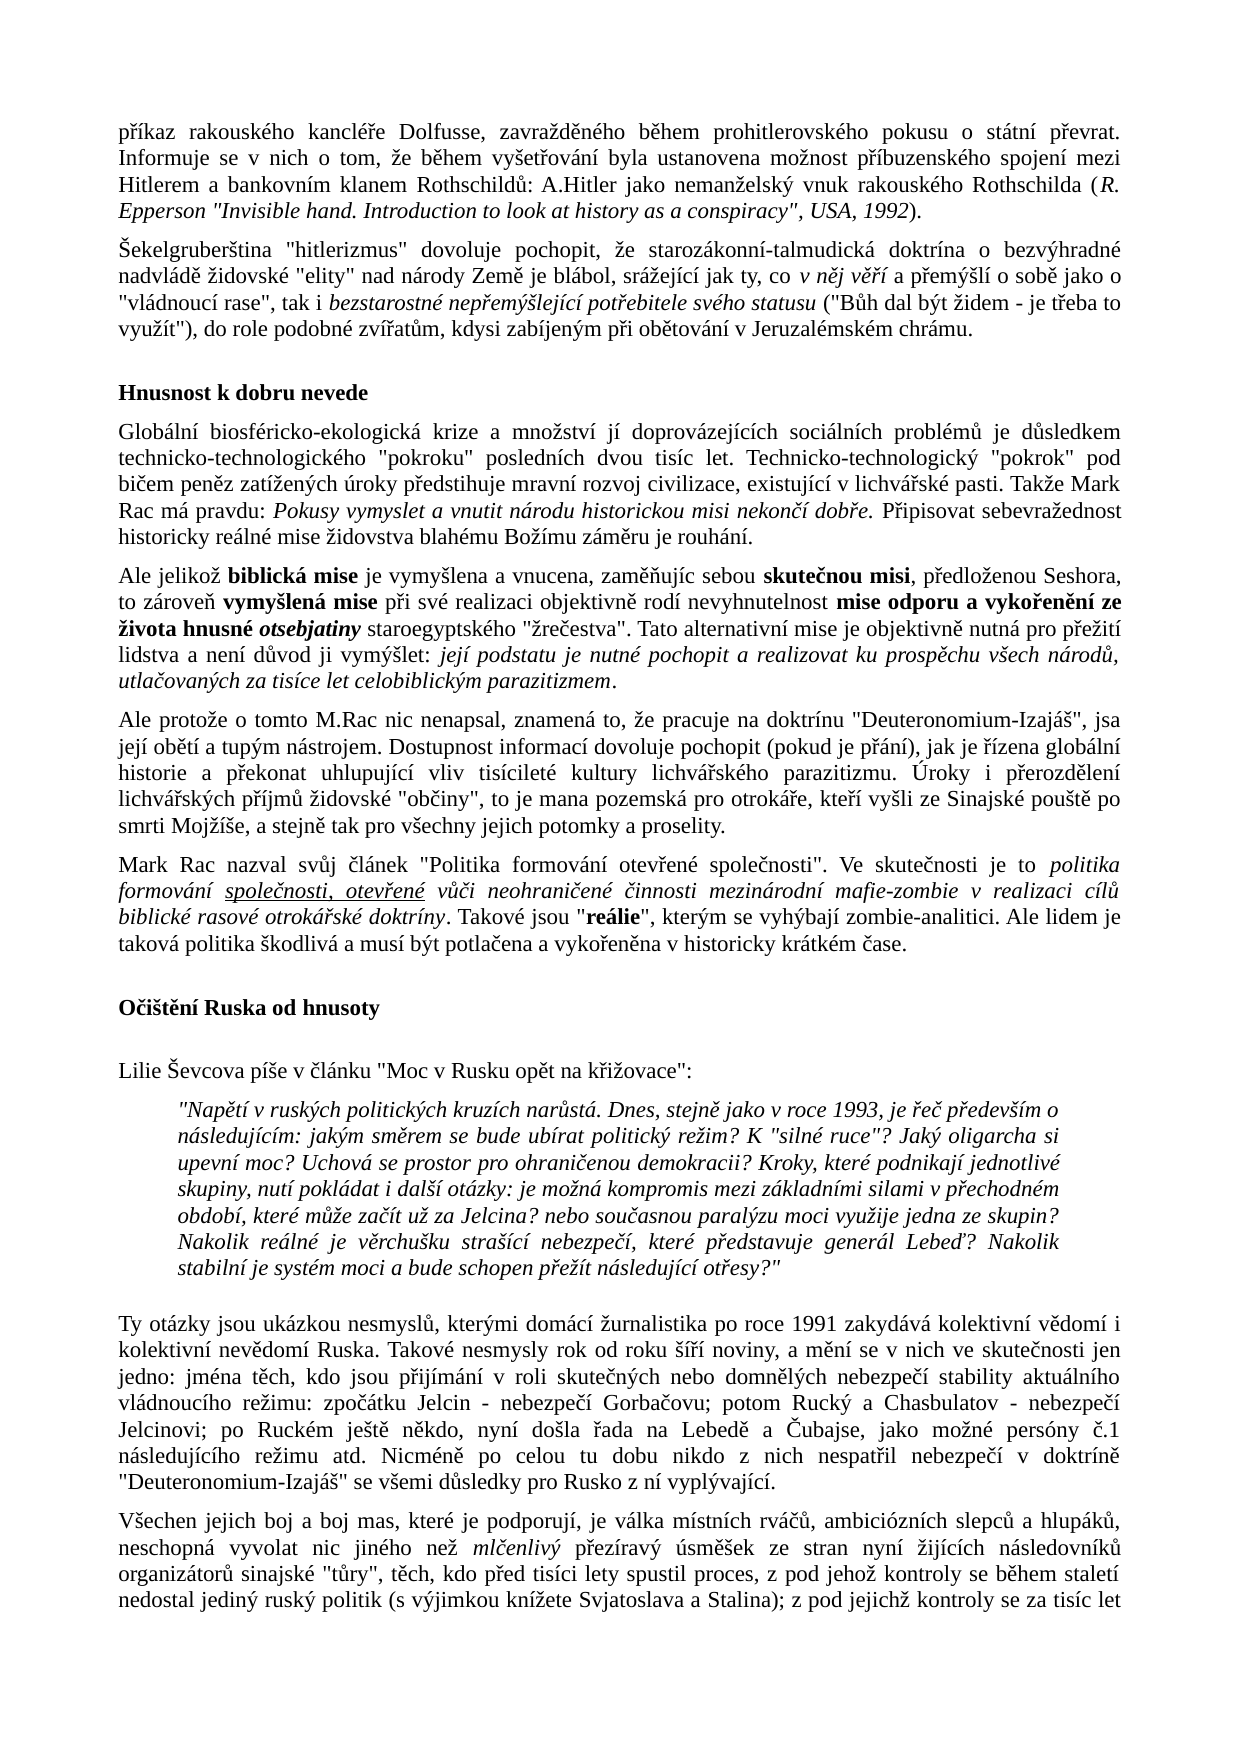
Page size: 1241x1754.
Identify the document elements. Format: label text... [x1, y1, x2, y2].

text Všechen jejich boj a boj mas, které je podporují, je válka místních rváčů, ambiciózních slepců a hlupáků, neschopná vyvolat nic jiného než mlčenlivý přezíravý úsměšek ze stran nyní žijících následovníků organizátorů sinajské "tůry", těch, kdo před tisíci lety spustil proces, z pod jehož kontroly se během staletí nedostal jediný ruský politik (s výjimkou knížete Svjatoslava a Stalina); z pod jejichž kontroly se za tisíc let [118, 1507, 1122, 1613]
subtitle Hnusnost k dobru nevede [118, 379, 1122, 405]
text Ale protože o tomto M.Rac nic nenapsal, znamená to, že pracuje na doktrínu "Deuteronomium-Izajáš", jsa její obětí a tupým nástrojem. Dostupnost informací dovoluje pochopit (pokud je přání), jak je řízena globální historie a překonat uhlupující vliv tisícileté kultury lichvářského parazitizmu. Úroky i přerozdělení lichvářských příjmů židovské "občiny", to je mana pozemská pro otrokáře, kteří vyšli ze Sinajské pouště po smrti Mojžíše, a stejně tak pro všechny jejich potomky a proselity. [118, 706, 1122, 838]
subtitle Lilie Ševcova píše v článku "Moc v Rusku opět na křižovace": [118, 1057, 1122, 1084]
text Globální biosféricko-ekologická krize a množství jí doprovázejících sociálních problémů je důsledkem technicko-technologického "pokroku" posledních dvou tisíc let. Technicko-technologický "pokrok" pod bičem peněz zatížených úroky předstihuje mravní rozvoj civilizace, existující v lichvářské pasti. Takže Mark Rac má pravdu: Pokusy vymyslet a vnutit národu historickou misi nekončí dobře. Připisovat sebevražednost historicky reálné mise židovstva blahému Božímu záměru je rouhání. [118, 418, 1122, 549]
text "Napětí v ruských politických kruzích narůstá. Dnes, stejně jako v roce 1993, je řeč především o následujícím: jakým směrem se bude ubírat politický režim? K "silné ruce"? Jaký oligarcha si upevní moc? Uchová se prostor pro ohraničenou demokracii? Kroky, které podnikají jednotlivé skupiny, nutí pokládat i další otázky: je možná kompromis mezi základními silami v přechodném období, které může začít už za Jelcina? nebo současnou paralýzu moci využije jedna ze skupin? Nakolik reálné je věrchušku strašící nebezpečí, které představuje generál Lebeď? Nakolik stabilní je systém moci a bude schopen přežít následující otřesy?" [177, 1096, 1063, 1281]
text Ale jelikož biblická mise je vymyšlena a vnucena, zaměňujíc sebou skutečnou misi, předloženou Seshora, to zároveň vymyšlená mise při své realizaci objektivně rodí nevyhnutelnost mise odporu a vykořenění ze života hnusné otsebjatiny staroegyptského "žrečestva". Tato alternativní mise je objektivně nutná pro přežití lidstva a není důvod ji vymýšlet: její podstatu je nutné pochopit a realizovat ku prospěchu všech národů, utlačovaných za tisíce let celobiblickým parazitizmem. [118, 562, 1122, 694]
text Šekelgruberština "hitlerizmus" dovoluje pochopit, že starozákonní-talmudická doktrína o bezvýhradné nadvládě židovské "elity" nad národy Země je blábol, srážející jak ty, co v něj věří a přemýšlí o sobě jako o "vládnoucí rase", tak i bezstarostné nepřemýšlející potřebitele svého statusu ("Bůh dal být židem - je třeba to využít"), do role podobné zvířatům, kdysi zabíjeným při obětování v Jeruzalémském chrámu. [118, 236, 1122, 341]
text příkaz rakouského kancléře Dolfusse, zavražděného během prohitlerovského pokusu o státní převrat. Informuje se v nich o tom, že během vyšetřování byla ustanovena možnost příbuzenského spojení mezi Hitlerem a bankovním klanem Rothschildů: A.Hitler jako nemanželský vnuk rakouského Rothschilda (R. Epperson "Invisible hand. Introduction to look at history as a conspiracy", USA, 1992). [118, 118, 1122, 223]
subtitle Očištění Ruska od hnusoty [118, 993, 1122, 1020]
text Ty otázky jsou ukázkou nesmyslů, kterými domácí žurnalistika po roce 1991 zakydává kolektivní vědomí i kolektivní nevědomí Ruska. Takové nesmysly rok od roku šíří noviny, a mění se v nich ve skutečnosti jen jedno: jména těch, kdo jsou přijímání v roli skutečných nebo domnělých nebezpečí stability aktuálního vládnoucího režimu: zpočátku Jelcin - nebezpečí Gorbačovu; potom Rucký a Chasbulatov - nebezpečí Jelcinovi; po Ruckém ještě někdo, nyní došla řada na Lebedě a Čubajse, jako možné persóny č.1 následujícího režimu atd. Nicméně po celou tu dobu nikdo z nich nespatřil nebezpečí v doktríně "Deuteronomium-Izajáš" se všemi důsledky pro Rusko z ní vyplývající. [118, 1310, 1122, 1495]
text Mark Rac nazval svůj článek "Politika formování otevřené společnosti". Ve skutečnosti je to politika formování společnosti, otevřené vůči neohraničené činnosti mezinárodní mafie-zombie v realizaci cílů biblické rasové otrokářské doktríny. Takové jsou "reálie", kterým se vyhýbají zombie-analitici. Ale lidem je taková politika škodlivá a musí být potlačena a vykořeněna v historicky krátkém čase. [118, 851, 1122, 956]
